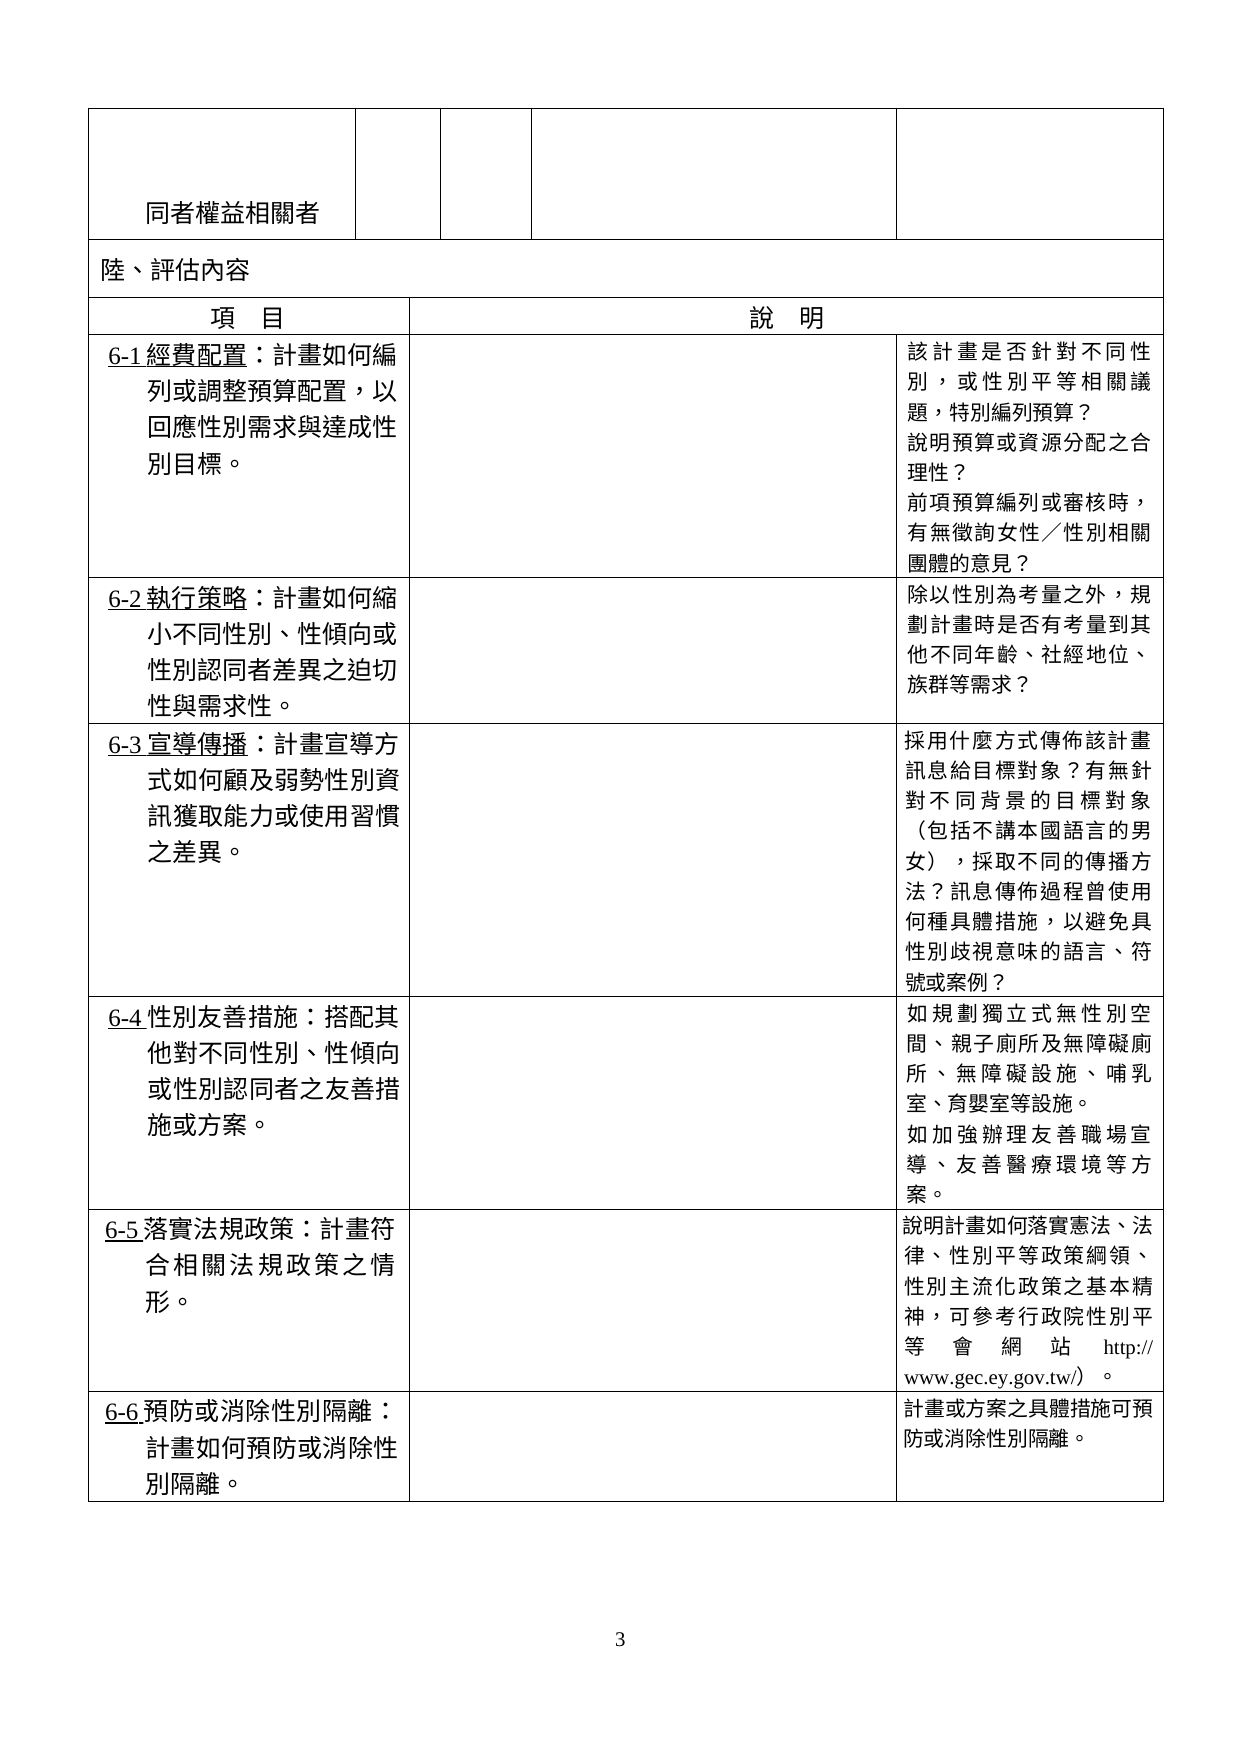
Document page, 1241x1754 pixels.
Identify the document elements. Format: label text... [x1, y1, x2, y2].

table_cell [410, 1210, 896, 1391]
table_cell [532, 109, 896, 239]
table_cell [410, 724, 896, 996]
table_cell [410, 1392, 896, 1501]
table_cell 6-2執行策略：計畫如何縮小不同性別、性傾向或性別認同者差異之迫切性與需求性。 [89, 578, 409, 723]
table_cell 說 明 [410, 298, 1163, 334]
table_cell [897, 109, 1163, 239]
table_cell 採用什麼方式傳佈該計畫訊息給目標對象？有無針對不同背景的目標對象（包括不講本國語言的男女），採取不同的傳播方法？訊息傳佈過程曾使用何種具體措施，以避免具性別歧視意味的語言、符號或案例？ [897, 724, 1163, 996]
table_cell 說明計畫如何落實憲法、法律、性別平等政策綱領、性別主流化政策之基本精神，可參考行政院性別平等會網站http://www.gec.ey.gov.tw/）。 [897, 1210, 1163, 1391]
table_cell 同者權益相關者 [89, 109, 355, 239]
table_cell 6-4性別友善措施：搭配其他對不同性別、性傾向或性別認同者之友善措施或方案。 [89, 997, 409, 1208]
table_cell [410, 335, 896, 577]
table_cell 計畫或方案之具體措施可預防或消除性別隔離。 [897, 1392, 1163, 1501]
table_cell [410, 578, 896, 723]
table_cell 該計畫是否針對不同性別，或性別平等相關議題，特別編列預算？ 說明預算或資源分配之合理性？ 前項預算編列或審核時，有無徵詢女性／性別相關團體的意見？ [897, 335, 1163, 577]
table_cell 6-5落實法規政策：計畫符合相關法規政策之情形。 [89, 1210, 409, 1391]
table_cell 6-1經費配置：計畫如何編列或調整預算配置，以回應性別需求與達成性別目標。 [89, 335, 409, 577]
table_cell 6-3宣導傳播：計畫宣導方式如何顧及弱勢性別資訊獲取能力或使用習慣之差異。 [89, 724, 409, 996]
table_cell 除以性別為考量之外，規劃計畫時是否有考量到其他不同年齡、社經地位、族群等需求？ [897, 578, 1163, 723]
table_cell [410, 997, 896, 1208]
table_cell 如規劃獨立式無性別空間、親子廁所及無障礙廁所、無障礙設施、哺乳室、育嬰室等設施。 如加強辦理友善職場宣導、友善醫療環境等方案。 [897, 997, 1163, 1208]
table_cell 6-6預防或消除性別隔離：計畫如何預防或消除性別隔離。 [89, 1392, 409, 1501]
table_cell [356, 109, 440, 239]
table_cell [441, 109, 531, 239]
table_cell 陸、評估內容 [89, 240, 1163, 297]
table_cell 項 目 [89, 298, 409, 334]
